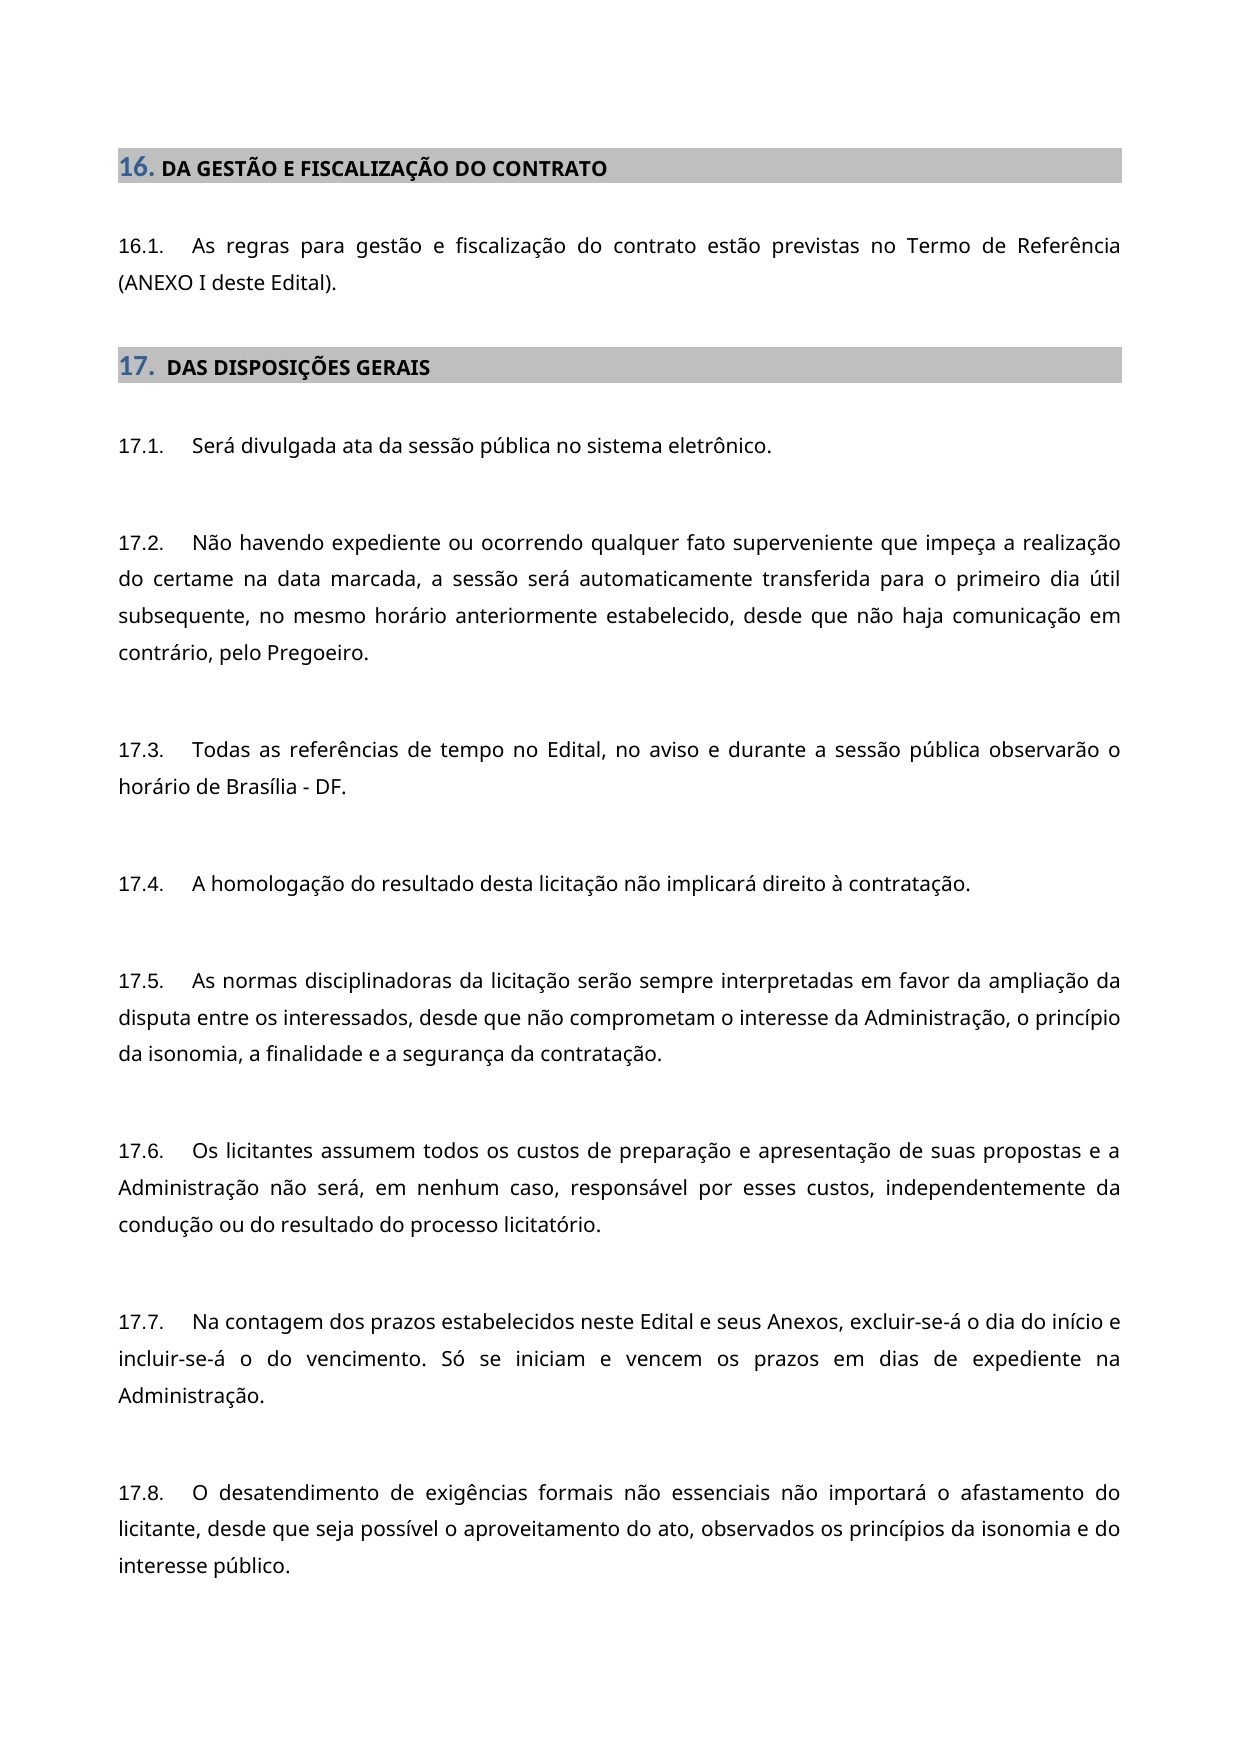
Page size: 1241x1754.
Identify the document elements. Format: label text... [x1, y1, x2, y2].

list As regras para gestão e fiscalização do contrato estão previstas no Termo de Referência (ANEXO I deste Edital). [118, 231, 1122, 296]
list A homologação do resultado desta licitação não implicará direito à contratação. [118, 869, 1122, 897]
list DA GESTÃO E FISCALIZAÇÃO DO CONTRATO [118, 148, 1122, 183]
list DAS DISPOSIÇÕES GERAIS [118, 347, 1122, 383]
list Todas as referências de tempo no Edital, no aviso e durante a sessão pública observarão o horário de Brasília - DF. [118, 735, 1122, 801]
list Não havendo expediente ou ocorrendo qualquer fato superveniente que impeça a realização do certame na data marcada, a sessão será automaticamente transferida para o primeiro dia útil subsequente, no mesmo horário anteriormente estabelecido, desde que não haja comunicação em contrário, pelo Pregoeiro. [118, 528, 1122, 667]
list As normas disciplinadoras da licitação serão sempre interpretadas em favor da ampliação da disputa entre os interessados, desde que não comprometam o interesse da Administração, o princípio da isonomia, a finalidade e a segurança da contratação. [118, 966, 1122, 1068]
list Os licitantes assumem todos os custos de preparação e apresentação de suas propostas e a Administração não será, em nenhum caso, responsável por esses custos, independentemente da condução ou do resultado do processo licitatório. [118, 1136, 1122, 1239]
list Na contagem dos prazos estabelecidos neste Edital e seus Anexos, excluir-se-á o dia do início e incluir-se-á o do vencimento. Só se iniciam e vencem os prazos em dias de expediente na Administração. [118, 1307, 1122, 1409]
list O desatendimento de exigências formais não essenciais não importará o afastamento do licitante, desde que seja possível o aproveitamento do ato, observados os princípios da isonomia e do interesse público. [118, 1478, 1122, 1580]
list Será divulgada ata da sessão pública no sistema eletrônico. [118, 431, 1122, 459]
